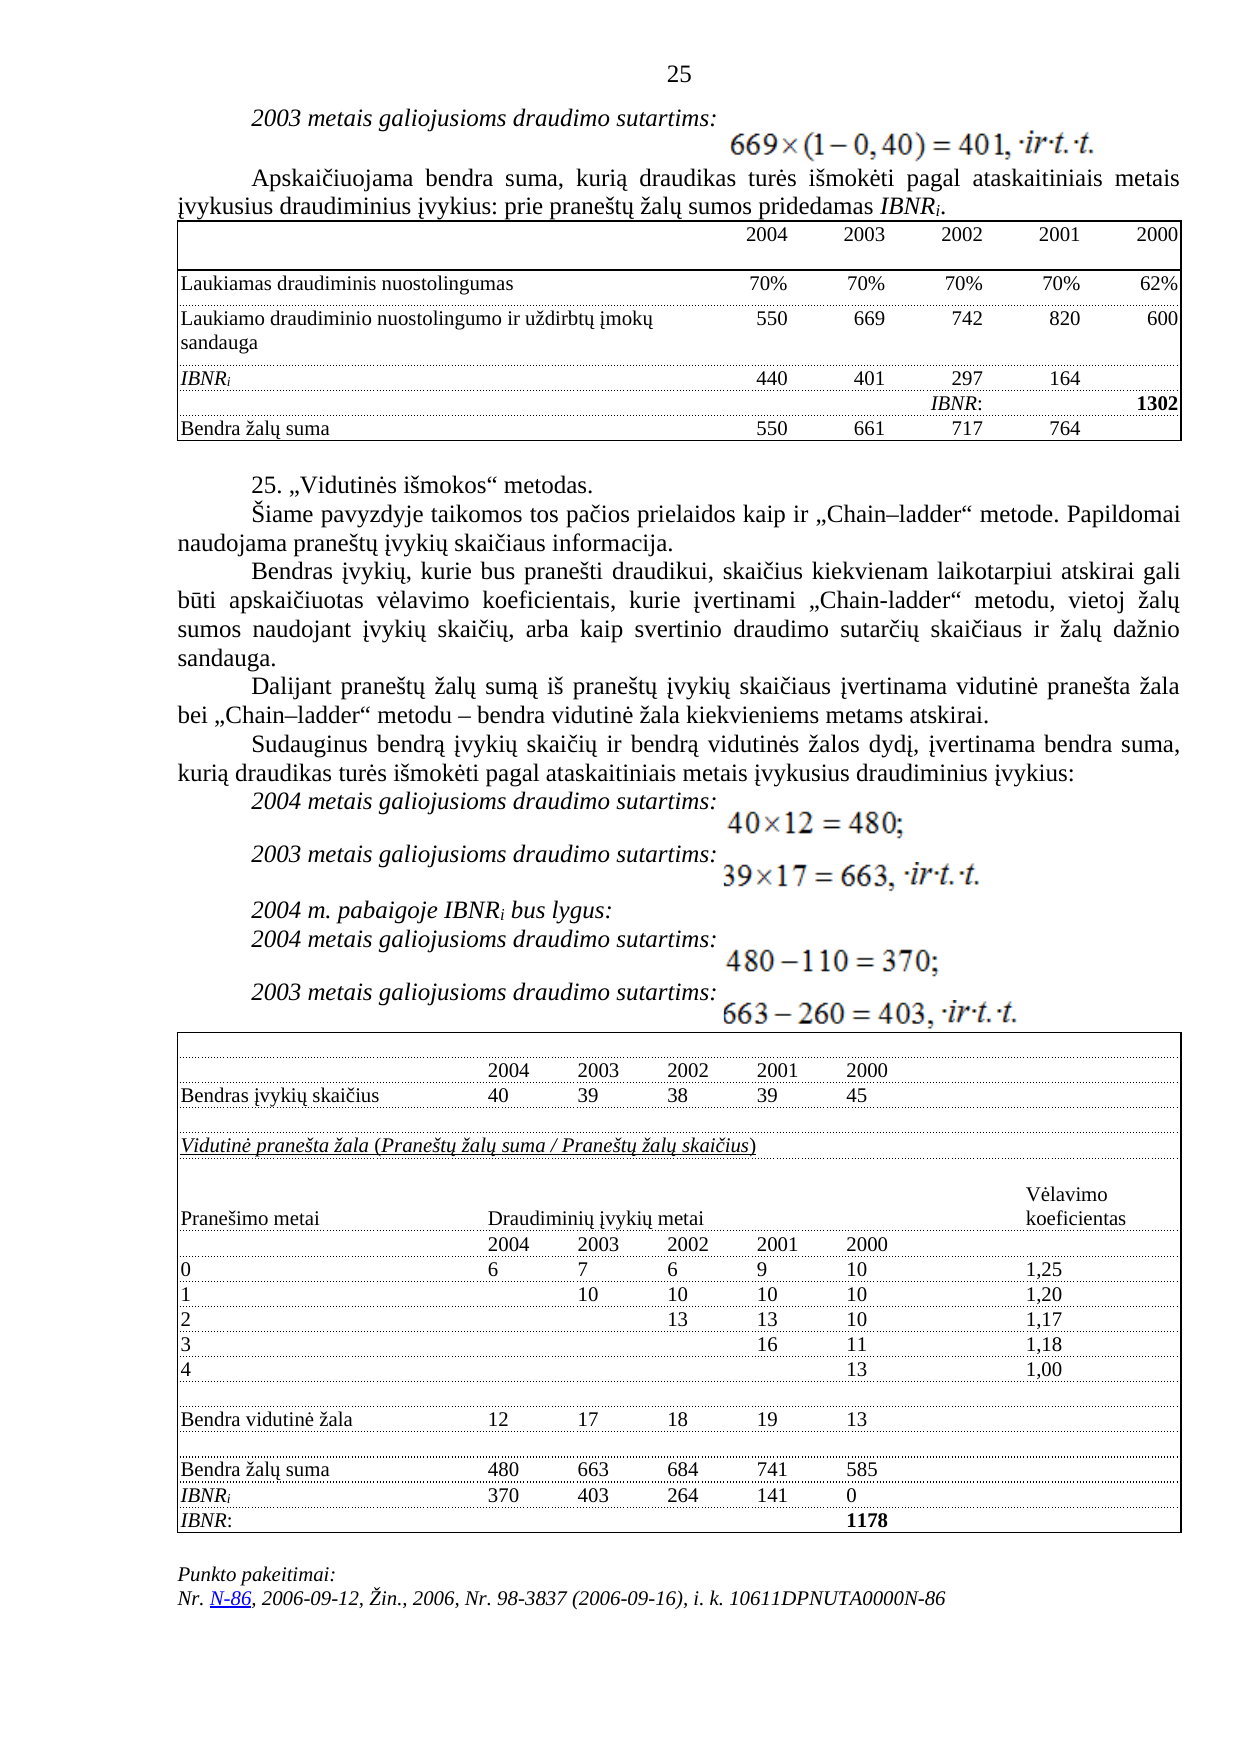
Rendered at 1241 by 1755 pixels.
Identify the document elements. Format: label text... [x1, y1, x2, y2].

table_cell [178, 1431, 484, 1456]
table_cell [1023, 1507, 1166, 1532]
table_cell 12 [485, 1406, 574, 1431]
table_cell [1166, 1057, 1180, 1082]
table_cell [933, 1356, 1022, 1381]
table_cell [933, 1158, 1022, 1230]
table_cell 2004 [485, 1057, 574, 1082]
table_cell [1023, 1057, 1166, 1082]
table_cell 370 [485, 1481, 574, 1507]
table_cell [664, 1331, 753, 1356]
table_cell 10 [664, 1281, 753, 1306]
table_header [933, 1033, 1022, 1057]
table_cell Laukiamas draudiminis nuostolingumas [178, 271, 693, 304]
table_cell 1,18 [1023, 1331, 1166, 1356]
table_cell 742 [888, 305, 986, 364]
table_cell Laukiamo draudiminio nuostolingumo ir uždirbtų įmokų sandauga [178, 305, 693, 364]
table_cell [1166, 1230, 1180, 1256]
table_cell 70% [693, 271, 790, 304]
table_cell [1083, 365, 1180, 389]
table_cell [1166, 1107, 1180, 1132]
table_cell [574, 1306, 664, 1331]
table_cell [664, 1431, 753, 1456]
table_cell 820 [986, 305, 1083, 364]
table_cell 13 [664, 1306, 753, 1331]
table_cell [933, 1431, 1022, 1456]
table_cell 10 [843, 1256, 933, 1281]
table_cell 6 [485, 1256, 574, 1281]
table_cell [986, 390, 1083, 415]
table_cell [1023, 1082, 1166, 1107]
table_header [843, 1033, 933, 1057]
table_cell 764 [986, 415, 1083, 440]
table_cell [1023, 1132, 1166, 1157]
table_cell [1023, 1381, 1166, 1406]
table_cell [933, 1256, 1022, 1281]
table_cell [754, 1431, 843, 1456]
table_cell [1166, 1256, 1180, 1281]
table_cell [1023, 1230, 1166, 1256]
table_cell [933, 1107, 1022, 1132]
table_cell [178, 1107, 484, 1132]
table_cell [1166, 1132, 1180, 1157]
table_cell 4 [178, 1356, 484, 1381]
text Šiame pavyzdyje taikomos tos pačios prielaidos kaip ir „Chain–ladder“ metode. Papildomai naudojama praneštų įvykių skaičiaus informacija. [177, 499, 1181, 556]
table_header 2003 [790, 222, 888, 269]
table_cell 684 [664, 1456, 753, 1481]
text Nr. N-86, 2006-09-12, Žin., 2006, Nr. 98-3837 (2006-09-16), i. k. 10611DPNUTA0000N-86 [177, 1586, 1181, 1609]
table_cell Bendra žalų suma [178, 1456, 484, 1481]
table_cell 0 [178, 1256, 484, 1281]
table_header 2001 [986, 222, 1083, 269]
table_cell 10 [574, 1281, 664, 1306]
table_cell 38 [664, 1082, 753, 1107]
table_cell 164 [986, 365, 1083, 389]
table_cell 40 [485, 1082, 574, 1107]
table_cell 11 [843, 1331, 933, 1356]
table_header [1023, 1033, 1166, 1057]
table_cell 2001 [754, 1230, 843, 1256]
table_cell 480 [485, 1456, 574, 1481]
table_cell 2000 [843, 1057, 933, 1082]
table_cell [1023, 1431, 1166, 1456]
table_cell 2003 [574, 1057, 664, 1082]
table_header [574, 1033, 664, 1057]
table_cell [843, 1107, 933, 1132]
text 2003 metais galiojusioms draudimo sutartims: [177, 103, 1181, 163]
table_cell Vidutinė pranešta žala (Praneštų žalų suma / Praneštų žalų skaičius) [178, 1132, 1022, 1157]
table_cell Vėlavimo koeficientas [1023, 1158, 1166, 1230]
table_cell [178, 1381, 484, 1406]
table_cell [1166, 1481, 1180, 1507]
table_cell [933, 1082, 1022, 1107]
table_cell 13 [754, 1306, 843, 1331]
table_cell [1166, 1331, 1180, 1356]
table_cell 1178 [843, 1507, 933, 1532]
table_cell [485, 1331, 574, 1356]
table_cell [574, 1431, 664, 1456]
text 2004 m. pabaigoje IBNRi bus lygus: [177, 896, 1181, 924]
table_cell 741 [754, 1456, 843, 1481]
table_cell 39 [574, 1082, 664, 1107]
table_cell IBNR: [178, 1507, 753, 1532]
text 2003 metais galiojusioms draudimo sutartims: [177, 839, 1181, 896]
table_cell [933, 1057, 1022, 1082]
table_cell [1166, 1306, 1180, 1331]
table_header 2002 [888, 222, 986, 269]
table_cell [843, 1431, 933, 1456]
table_cell [754, 1107, 843, 1132]
table_cell [1166, 1431, 1180, 1456]
table_cell [1166, 1356, 1180, 1381]
table_cell [1023, 1456, 1166, 1481]
table_cell 0 [843, 1481, 933, 1507]
table_cell IBNRi [178, 365, 693, 389]
table_cell 18 [664, 1406, 753, 1431]
table_cell [485, 1381, 574, 1406]
table_cell [664, 1356, 753, 1381]
table_cell 3 [178, 1331, 484, 1356]
table_cell [664, 1107, 753, 1132]
table_cell [574, 1356, 664, 1381]
text 2003 metais galiojusioms draudimo sutartims: [177, 977, 1181, 1032]
table_cell 550 [693, 415, 790, 440]
table_cell [1166, 1456, 1180, 1481]
table_cell Bendra vidutinė žala [178, 1406, 484, 1431]
table_cell 19 [754, 1406, 843, 1431]
table_cell [574, 1331, 664, 1356]
table_cell 45 [843, 1082, 933, 1107]
table_cell [178, 1230, 484, 1256]
table_header [485, 1033, 574, 1057]
table_cell 7 [574, 1256, 664, 1281]
table_cell 401 [790, 365, 888, 389]
table_cell [754, 1356, 843, 1381]
table_cell [1023, 1406, 1166, 1431]
table_cell [933, 1507, 1022, 1532]
table_cell 661 [790, 415, 888, 440]
table_cell Pranešimo metai [178, 1158, 484, 1230]
table_cell 717 [888, 415, 986, 440]
text Sudauginus bendrą įvykių skaičių ir bendrą vidutinės žalos dydį, įvertinama bendra suma, kurią draudikas turės išmokėti pagal ataskaitiniais metais įvykusius draudiminius įvykius: [177, 729, 1181, 786]
table_cell [1083, 415, 1180, 440]
table_cell 1,00 [1023, 1356, 1166, 1381]
table_cell [933, 1306, 1022, 1331]
table_cell 2001 [754, 1057, 843, 1082]
table_cell [1023, 1481, 1166, 1507]
table_cell [933, 1230, 1022, 1256]
table_cell 141 [754, 1481, 843, 1507]
table_cell 1 [178, 1281, 484, 1306]
table_cell [933, 1331, 1022, 1356]
table_cell 17 [574, 1406, 664, 1431]
text 2004 metais galiojusioms draudimo sutartims: [177, 924, 1181, 977]
table_cell [664, 1381, 753, 1406]
table_cell 2 [178, 1306, 484, 1331]
table_cell 70% [790, 271, 888, 304]
table_cell 585 [843, 1456, 933, 1481]
table_cell 10 [843, 1281, 933, 1306]
table_cell 70% [986, 271, 1083, 304]
table_header [178, 1033, 484, 1057]
table_cell [754, 1507, 843, 1532]
table_cell 13 [843, 1356, 933, 1381]
table_header [178, 222, 693, 269]
table_cell [933, 1481, 1022, 1507]
table_cell 440 [693, 365, 790, 389]
table_cell [485, 1431, 574, 1456]
table_cell [843, 1381, 933, 1406]
table_cell 2003 [574, 1230, 664, 1256]
table_cell 403 [574, 1481, 664, 1507]
table_cell [754, 1381, 843, 1406]
table_header [1166, 1033, 1180, 1057]
table_cell [1166, 1281, 1180, 1306]
table_cell 297 [888, 365, 986, 389]
table_cell [933, 1406, 1022, 1431]
table_cell [485, 1306, 574, 1331]
table_cell [933, 1381, 1022, 1406]
table_cell [1166, 1082, 1180, 1107]
table_cell [1023, 1107, 1166, 1132]
text 25. „Vidutinės išmokos“ metodas. [177, 470, 1181, 499]
table_cell 663 [574, 1456, 664, 1481]
table_cell Draudiminių įvykių metai [485, 1158, 933, 1230]
table_header [754, 1033, 843, 1057]
table_cell 16 [754, 1331, 843, 1356]
table_cell 9 [754, 1256, 843, 1281]
table_cell 669 [790, 305, 888, 364]
table_cell Bendra žalų suma [178, 415, 693, 440]
table_cell [178, 1057, 484, 1082]
table_cell 2002 [664, 1057, 753, 1082]
table_cell IBNRi [178, 1481, 484, 1507]
table_header [664, 1033, 753, 1057]
table_cell [1166, 1158, 1180, 1230]
table_cell [1166, 1381, 1180, 1406]
table_cell Bendras įvykių skaičius [178, 1082, 484, 1107]
table_cell 10 [754, 1281, 843, 1306]
table_cell [485, 1281, 574, 1306]
table_cell 62% [1083, 271, 1180, 304]
table_cell 2000 [843, 1230, 933, 1256]
text Apskaičiuojama bendra suma, kurią draudikas turės išmokėti pagal ataskaitiniais metais įvykusius draudiminius įvykius: prie praneštų žalų sumos pridedamas IBNRi. [177, 163, 1181, 220]
text Punkto pakeitimai: [177, 1561, 1181, 1586]
table_cell 1302 [1083, 390, 1180, 415]
table_cell 6 [664, 1256, 753, 1281]
table_cell 550 [693, 305, 790, 364]
table_cell 39 [754, 1082, 843, 1107]
text Bendras įvykių, kurie bus pranešti draudikui, skaičius kiekvienam laikotarpiui atskirai gali būti apskaičiuotas vėlavimo koeficientais, kurie įvertinami „Chain-ladder“ metodu, vietoj žalų sumos naudojant įvykių skaičių, arba kaip svertinio draudimo sutarčių skaičiaus ir žalų dažnio sandauga. [177, 556, 1181, 671]
table_header 2000 [1083, 222, 1180, 269]
table_cell 1,25 [1023, 1256, 1166, 1281]
table_cell 2002 [664, 1230, 753, 1256]
table_cell [1166, 1507, 1180, 1532]
table_cell [1166, 1406, 1180, 1431]
table_cell 10 [843, 1306, 933, 1331]
table_cell [485, 1356, 574, 1381]
table_cell 13 [843, 1406, 933, 1431]
table_header 2004 [693, 222, 790, 269]
table_cell 600 [1083, 305, 1180, 364]
table_cell 1,20 [1023, 1281, 1166, 1306]
table_cell [574, 1381, 664, 1406]
table_cell 2004 [485, 1230, 574, 1256]
table_cell 70% [888, 271, 986, 304]
table_cell [485, 1107, 574, 1132]
text 2004 metais galiojusioms draudimo sutartims: [177, 786, 1181, 839]
table_cell 1,17 [1023, 1306, 1166, 1331]
table_cell 264 [664, 1481, 753, 1507]
table_cell [933, 1281, 1022, 1306]
table_cell [933, 1456, 1022, 1481]
table_cell [574, 1107, 664, 1132]
table_cell IBNR: [178, 390, 986, 415]
text Dalijant praneštų žalų sumą iš praneštų įvykių skaičiaus įvertinama vidutinė pranešta žala bei „Chain–ladder“ metodu – bendra vidutinė žala kiekvieniems metams atskirai. [177, 671, 1181, 729]
